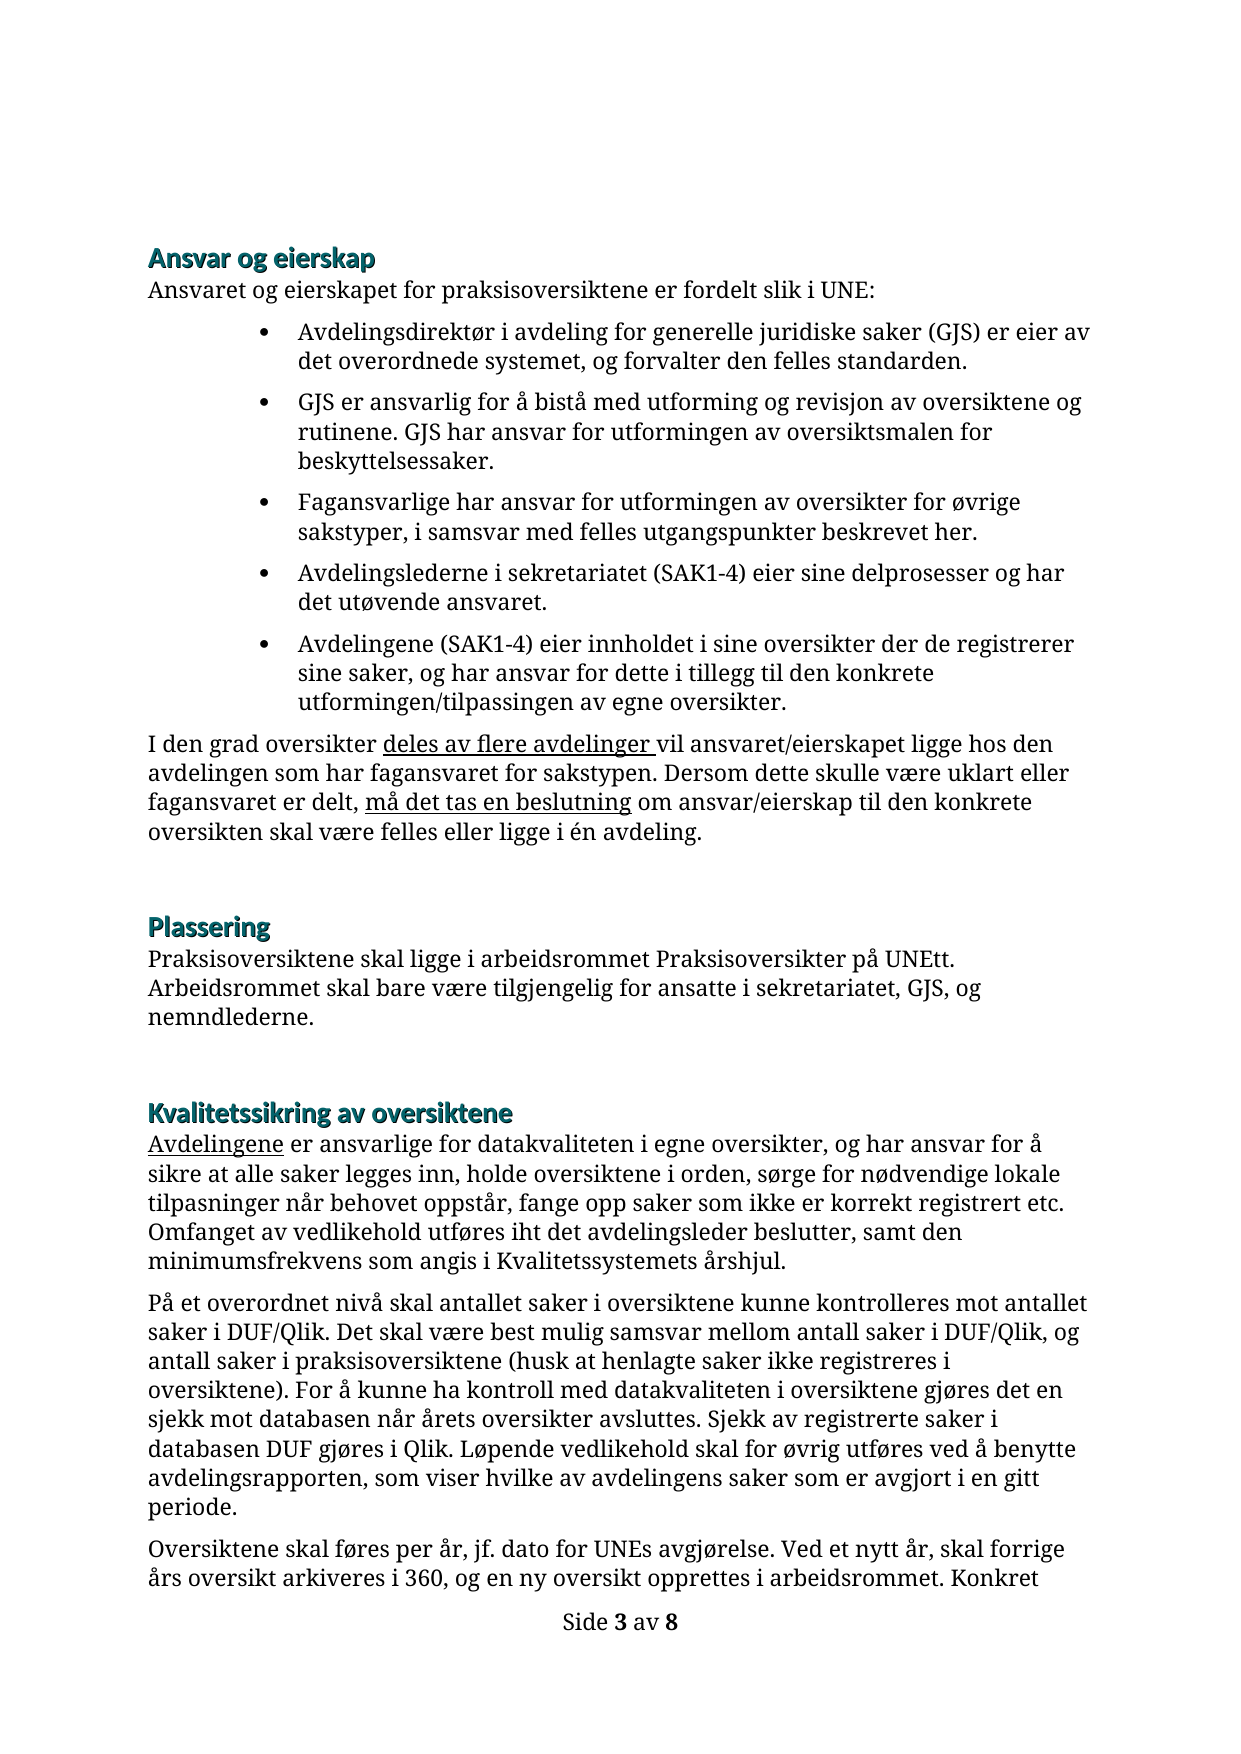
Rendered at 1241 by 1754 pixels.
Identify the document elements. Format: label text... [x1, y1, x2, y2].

list GJS er ansvarlig for å bistå med utforming og revisjon av oversiktene og rutinene. GJS har ansvar for utformingen av oversiktsmalen for beskyttelsessaker. [260, 387, 1093, 475]
text Oversiktene skal føres per år, jf. dato for UNEs avgjørelse. Ved et nytt år, skal forrige års oversikt arkiveres i 360, og en ny oversikt opprettes i arbeidsrommet. Konkret [148, 1534, 1093, 1592]
subtitle Plassering [148, 908, 1093, 944]
text Ansvaret og eierskapet for praksisoversiktene er fordelt slik i UNE: [148, 275, 1093, 304]
text Praksisoversiktene skal ligge i arbeidsrommet Praksisoversikter på UNEtt. Arbeidsrommet skal bare være tilgjengelig for ansatte i sekretariatet, GJS, og nemndlederne. [148, 944, 1093, 1031]
subtitle Ansvar og eierskap [148, 239, 1093, 275]
list Avdelingslederne i sekretariatet (SAK1-4) eier sine delprosesser og har det utøvende ansvaret. [260, 558, 1093, 617]
text På et overordnet nivå skal antallet saker i oversiktene kunne kontrolleres mot antallet saker i DUF/Qlik. Det skal være best mulig samsvar mellom antall saker i DUF/Qlik, og antall saker i praksisoversiktene (husk at henlagte saker ikke registreres i oversiktene). For å kunne ha kontroll med datakvaliteten i oversiktene gjøres det en sjekk mot databasen når årets oversikter avsluttes. Sjekk av registrerte saker i databasen DUF gjøres i Qlik. Løpende vedlikehold skal for øvrig utføres ved å benytte avdelingsrapporten, som viser hvilke av avdelingens saker som er avgjort i en gitt periode. [148, 1288, 1093, 1521]
subtitle Kvalitetssikring av oversiktene [148, 1094, 1093, 1129]
list Avdelingene (SAK1-4) eier innholdet i sine oversikter der de registrerer sine saker, og har ansvar for dette i tillegg til den konkrete utformingen/tilpassingen av egne oversikter. [260, 629, 1093, 717]
text I den grad oversikter deles av flere avdelinger vil ansvaret/eierskapet ligge hos den avdelingen som har fagansvaret for sakstypen. Dersom dette skulle være uklart eller fagansvaret er delt, må det tas en beslutning om ansvar/eierskap til den konkrete oversikten skal være felles eller ligge i én avdeling. [148, 729, 1093, 846]
list Avdelingsdirektør i avdeling for generelle juridiske saker (GJS) er eier av det overordnede systemet, og forvalter den felles standarden. [260, 317, 1093, 375]
list Fagansvarlige har ansvar for utformingen av oversikter for øvrige sakstyper, i samsvar med felles utgangspunkter beskrevet her. [260, 487, 1093, 546]
text Avdelingene er ansvarlige for datakvaliteten i egne oversikter, og har ansvar for å sikre at alle saker legges inn, holde oversiktene i orden, sørge for nødvendige lokale tilpasninger når behovet oppstår, fange opp saker som ikke er korrekt registrert etc. Omfanget av vedlikehold utføres iht det avdelingsleder beslutter, samt den minimumsfrekvens som angis i Kvalitetssystemets årshjul. [148, 1129, 1093, 1275]
